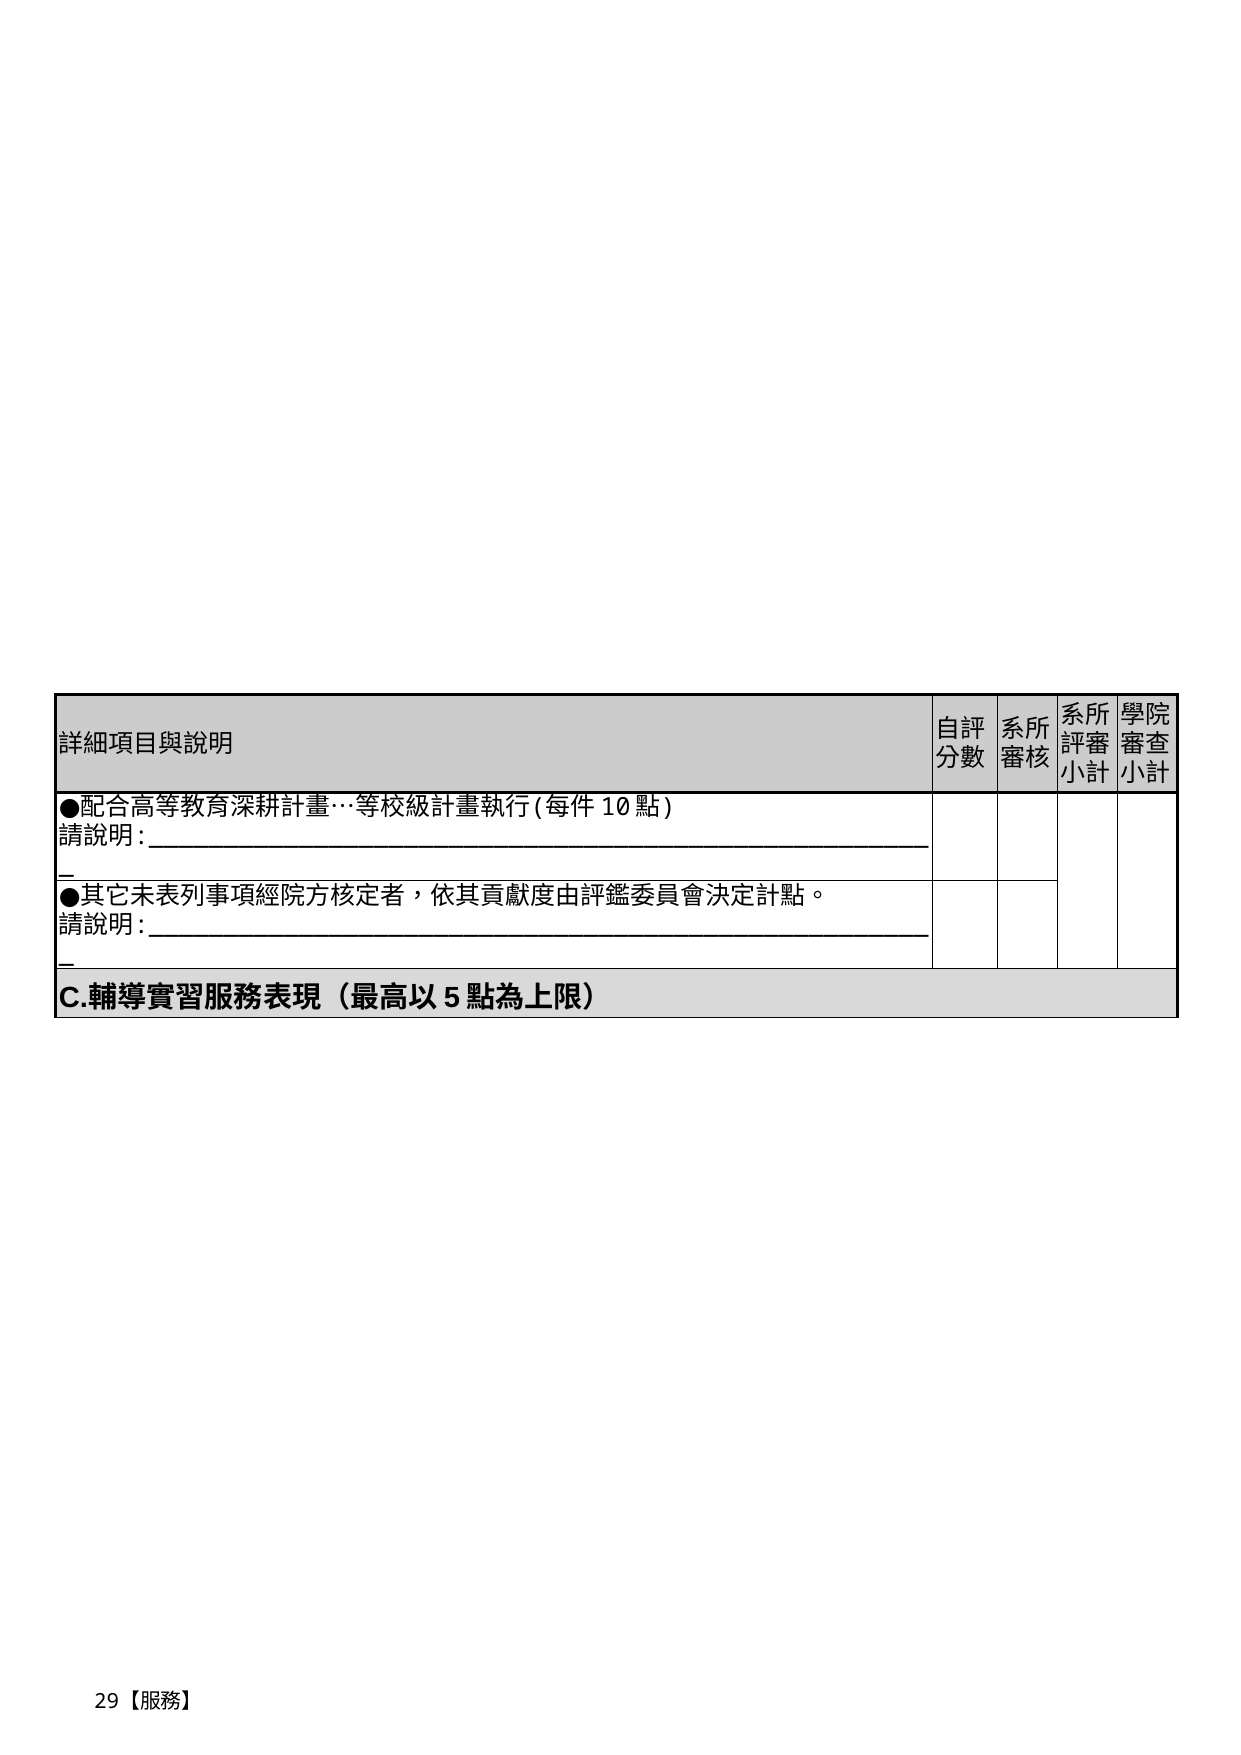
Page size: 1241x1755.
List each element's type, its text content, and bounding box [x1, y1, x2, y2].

table_cell [998, 794, 1057, 880]
table_header 學院 審查 小計 [1118, 696, 1176, 791]
table_cell C.輔導實習服務表現（最高以5點為上限） [57, 969, 1176, 1017]
table_cell [998, 881, 1057, 968]
table_header 系所 評審 小計 [1058, 696, 1117, 791]
table_cell [1118, 794, 1176, 968]
table_header 系所 審核 [998, 696, 1057, 791]
table_cell [933, 881, 997, 968]
table_cell [1058, 794, 1117, 968]
table_cell [933, 794, 997, 880]
table_header 詳細項目與說明 [57, 696, 932, 791]
table_cell ●配合高等教育深耕計畫…等校級計畫執行(每件10點) 請說明:_____________________________________________________ [57, 794, 932, 880]
table_cell ●其它未表列事項經院方核定者，依其貢獻度由評鑑委員會決定計點。 請說明:_____________________________________________________ [57, 881, 932, 968]
table_header 自評 分數 [933, 696, 997, 791]
